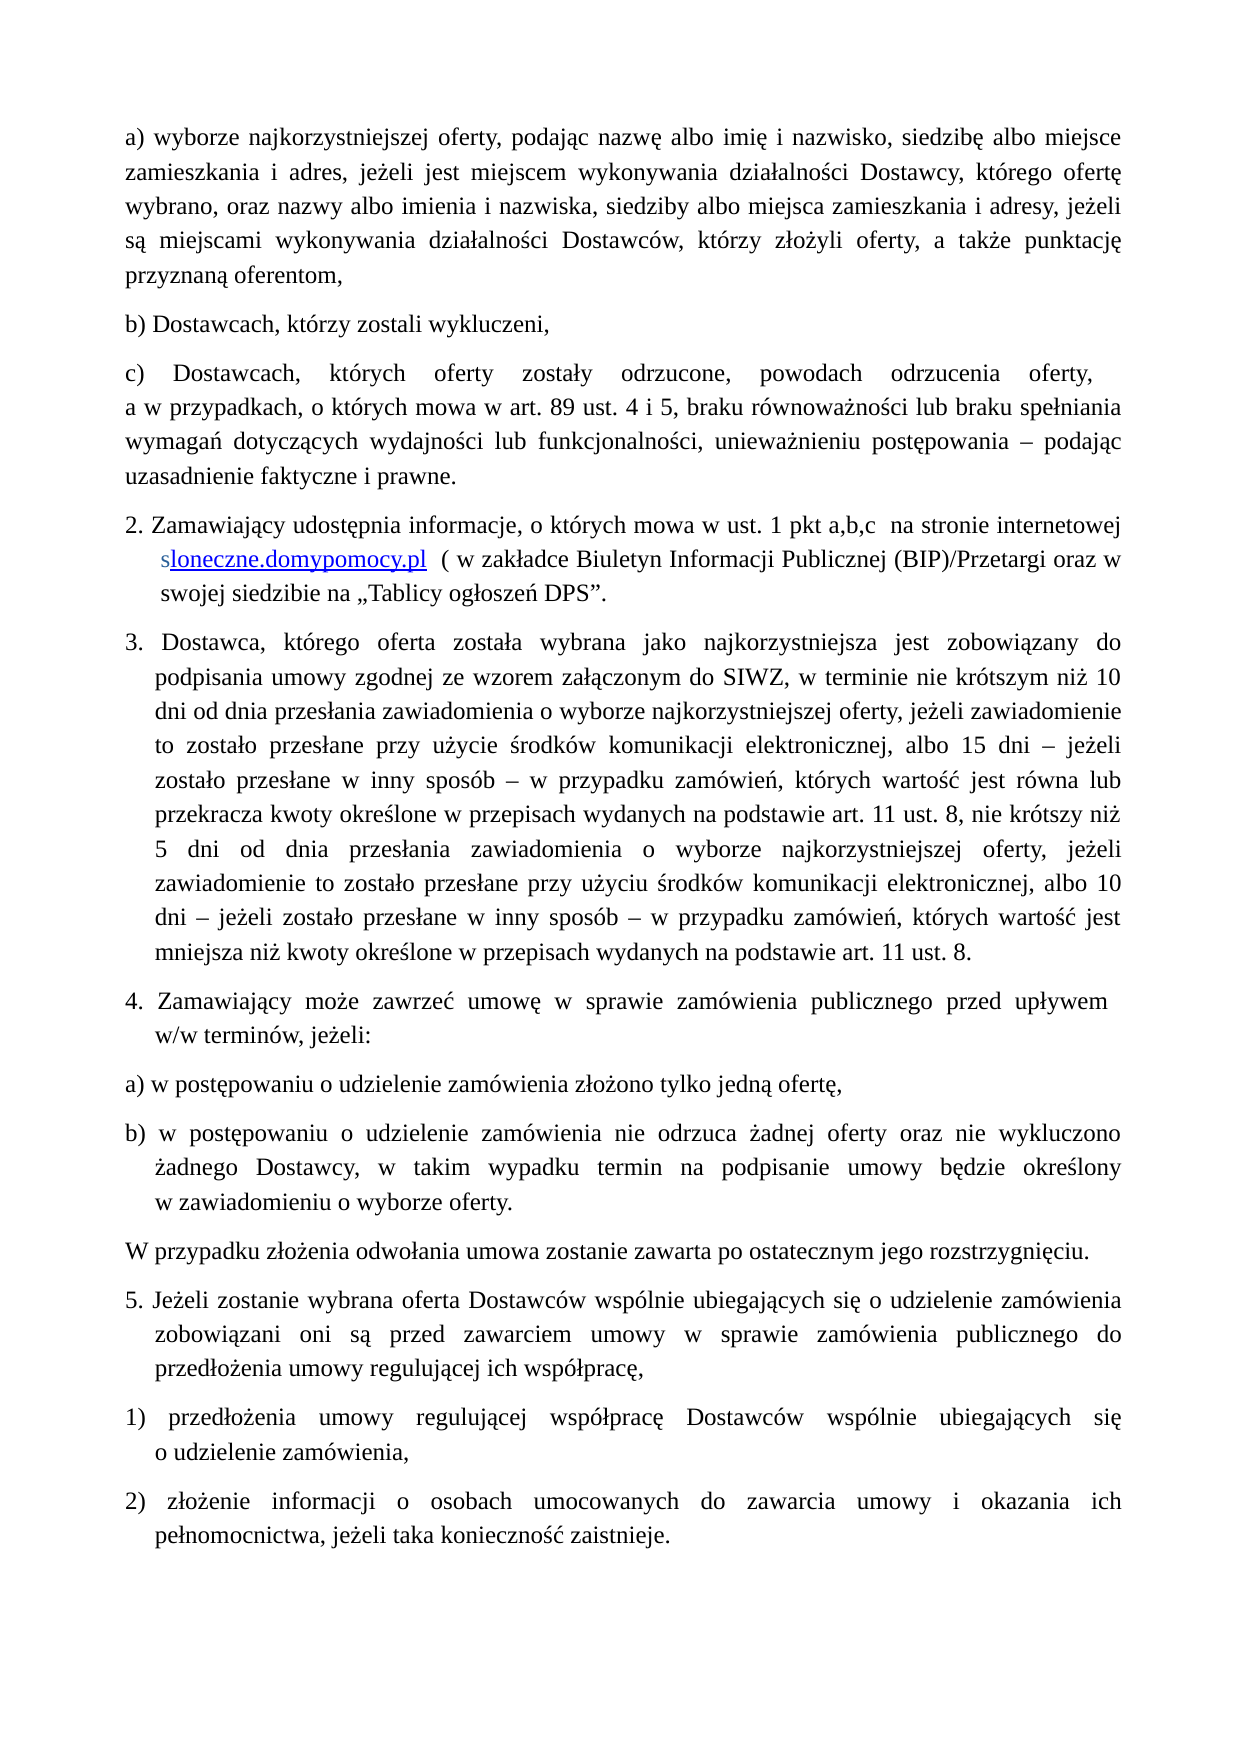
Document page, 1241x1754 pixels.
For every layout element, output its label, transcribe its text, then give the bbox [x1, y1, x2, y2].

text 2. Zamawiający udostępnia informacje, o których mowa w ust. 1 pkt a,b,c na stronie internetowej sloneczne.domypomocy.pl ( w zakładce Biuletyn Informacji Publicznej (BIP)/Przetargi oraz w swojej siedzibie na „Tablicy ogłoszeń DPS”. [125, 506, 1122, 609]
text 4. Zamawiający może zawrzeć umowę w sprawie zamówienia publicznego przed upływem w/w terminów, jeżeli: [125, 982, 1122, 1050]
text c) Dostawcach, których oferty zostały odrzucone, powodach odrzucenia oferty, a w przypadkach, o których mowa w art. 89 ust. 4 i 5, braku równoważności lub braku spełniania wymagań dotyczących wydajności lub funkcjonalności, unieważnieniu postępowania – podając uzasadnienie faktyczne i prawne. [125, 353, 1122, 491]
text a) w postępowaniu o udzielenie zamówienia złożono tylko jedną ofertę, [125, 1065, 1122, 1099]
text b) w postępowaniu o udzielenie zamówienia nie odrzuca żadnej oferty oraz nie wykluczono żadnego Dostawcy, w takim wypadku termin na podpisanie umowy będzie określony w zawiadomieniu o wyborze oferty. [125, 1114, 1122, 1217]
text W przypadku złożenia odwołania umowa zostanie zawarta po ostatecznym jego rozstrzygnięciu. [125, 1232, 1122, 1266]
text 2) złożenie informacji o osobach umocowanych do zawarcia umowy i okazania ich pełnomocnictwa, jeżeli taka konieczność zaistnieje. [125, 1482, 1122, 1550]
text 1) przedłożenia umowy regulującej współpracę Dostawców wspólnie ubiegających się o udzielenie zamówienia, [125, 1398, 1122, 1467]
text 3. Dostawca, którego oferta została wybrana jako najkorzystniejsza jest zobowiązany do podpisania umowy zgodnej ze wzorem załączonym do SIWZ, w terminie nie krótszym niż 10 dni od dnia przesłania zawiadomienia o wyborze najkorzystniejszej oferty, jeżeli zawiadomienie to zostało przesłane przy użycie środków komunikacji elektronicznej, albo 15 dni – jeżeli zostało przesłane w inny sposób – w przypadku zamówień, których wartość jest równa lub przekracza kwoty określone w przepisach wydanych na podstawie art. 11 ust. 8, nie krótszy niż 5 dni od dnia przesłania zawiadomienia o wyborze najkorzystniejszej oferty, jeżeli zawiadomienie to zostało przesłane przy użyciu środków komunikacji elektronicznej, albo 10 dni – jeżeli zostało przesłane w inny sposób – w przypadku zamówień, których wartość jest mniejsza niż kwoty określone w przepisach wydanych na podstawie art. 11 ust. 8. [125, 623, 1122, 967]
text 5. Jeżeli zostanie wybrana oferta Dostawców wspólnie ubiegających się o udzielenie zamówienia zobowiązani oni są przed zawarciem umowy w sprawie zamówienia publicznego do przedłożenia umowy regulującej ich współpracę, [125, 1281, 1122, 1384]
text a) wyborze najkorzystniejszej oferty, podając nazwę albo imię i nazwisko, siedzibę albo miejsce zamieszkania i adres, jeżeli jest miejscem wykonywania działalności Dostawcy, którego ofertę wybrano, oraz nazwy albo imienia i nazwiska, siedziby albo miejsca zamieszkania i adresy, jeżeli są miejscami wykonywania działalności Dostawców, którzy złożyli oferty, a także punktację przyznaną oferentom, [125, 118, 1122, 290]
text b) Dostawcach, którzy zostali wykluczeni, [125, 304, 1122, 339]
